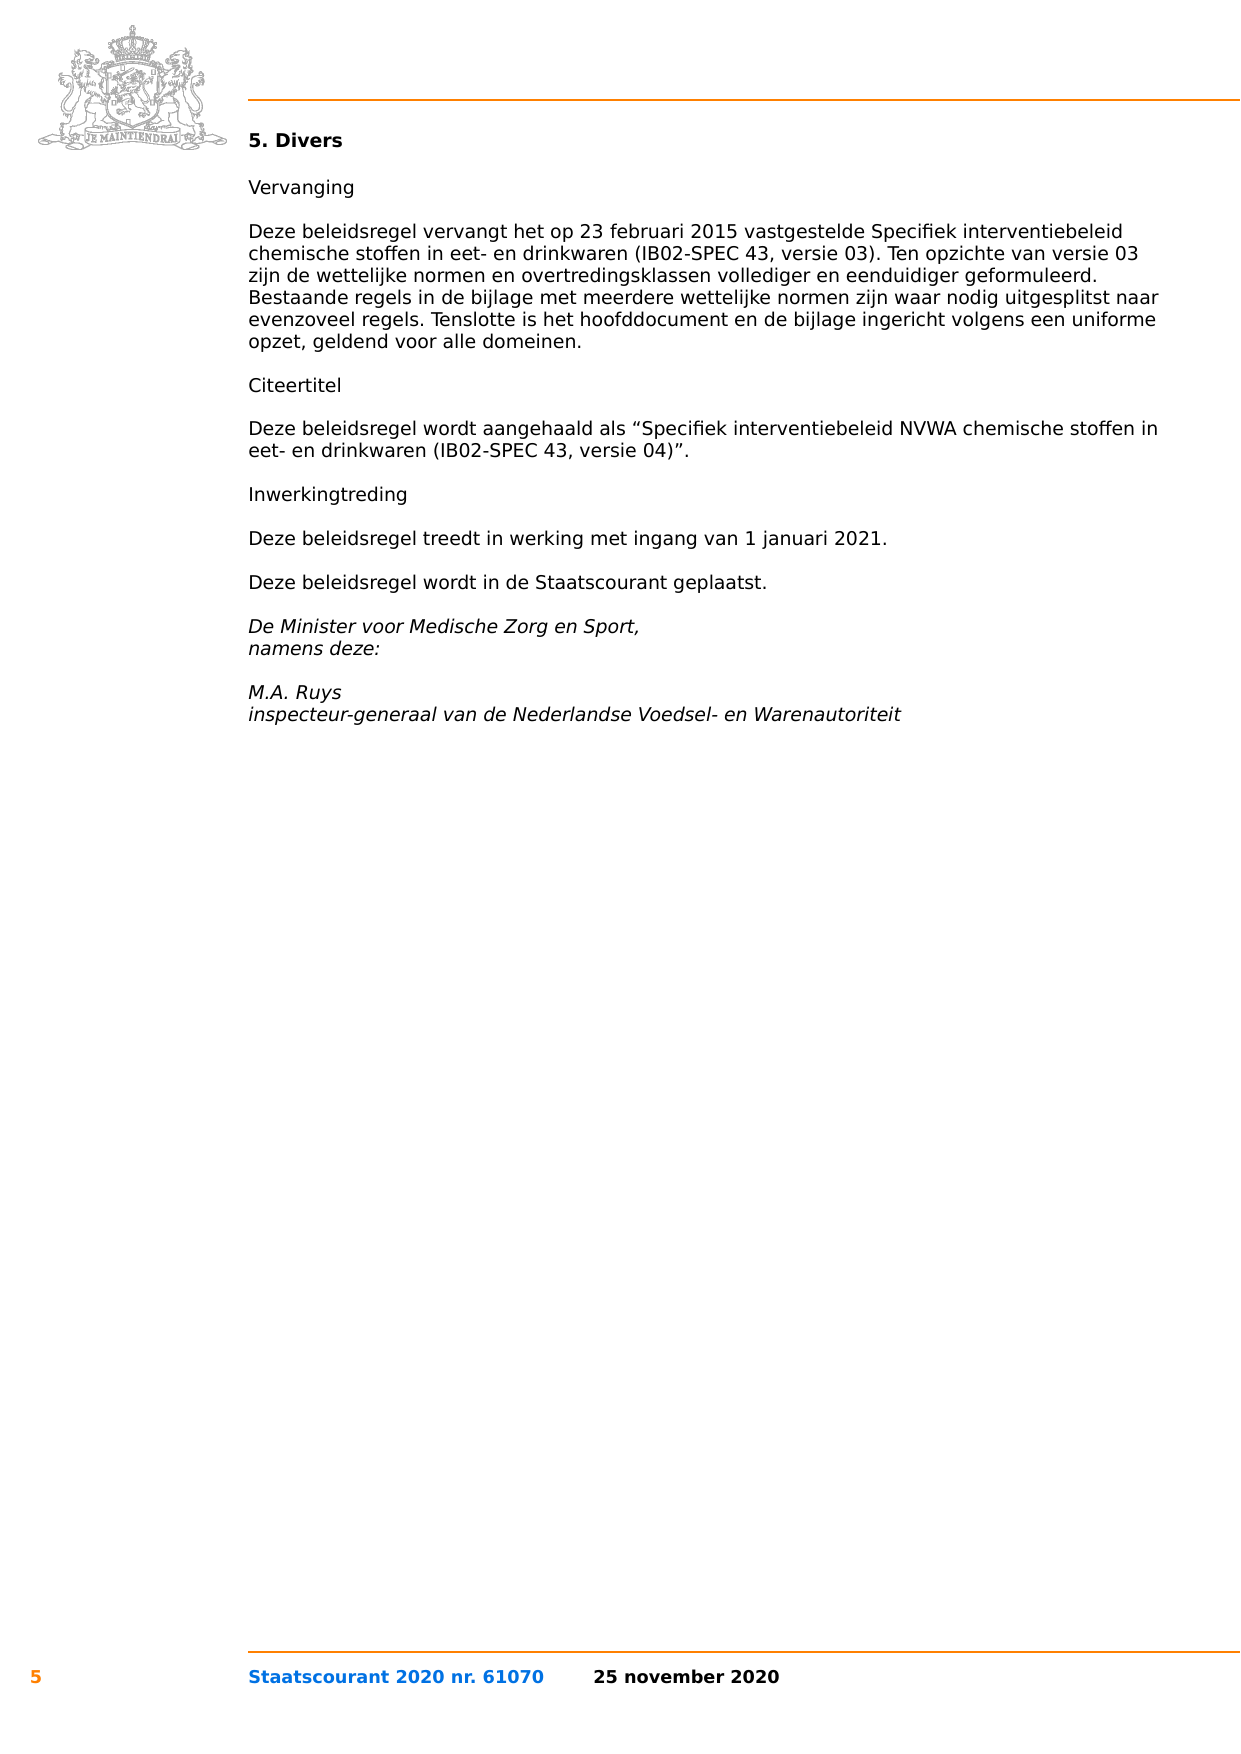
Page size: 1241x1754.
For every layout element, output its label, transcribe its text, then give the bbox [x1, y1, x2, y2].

picture [38, 25, 227, 150]
subtitle Inwerkingtreding [248, 484, 1163, 506]
text De Minister voor Medische Zorg en Sport, namens deze: M.A. Ruys inspecteur-generaal van de Nederlandse Voedsel- en Warenautoriteit [248, 616, 1163, 726]
text Deze beleidsregel vervangt het op 23 februari 2015 vastgestelde Specifiek interventiebeleid chemische stoffen in eet- en drinkwaren (IB02-SPEC 43, versie 03). Ten opzichte van versie 03 zijn de wettelijke normen en overtredingsklassen vollediger en eenduidiger geformuleerd. Bestaande regels in de bijlage met meerdere wettelijke normen zijn waar nodig uitgesplitst naar evenzoveel regels. Tenslotte is het hoofddocument en de bijlage ingericht volgens een uniforme opzet, geldend voor alle domeinen. [248, 221, 1163, 353]
text Deze beleidsregel wordt aangehaald als “Specifiek interventiebeleid NVWA chemische stoffen in eet- en drinkwaren (IB02-SPEC 43, versie 04)”. [248, 418, 1163, 462]
subtitle Vervanging [248, 177, 1163, 199]
subtitle 5. Divers [248, 130, 1163, 152]
text Deze beleidsregel wordt in de Staatscourant geplaatst. [248, 572, 1163, 594]
subtitle Citeertitel [248, 374, 1163, 396]
text Deze beleidsregel treedt in werking met ingang van 1 januari 2021. [248, 528, 1163, 550]
